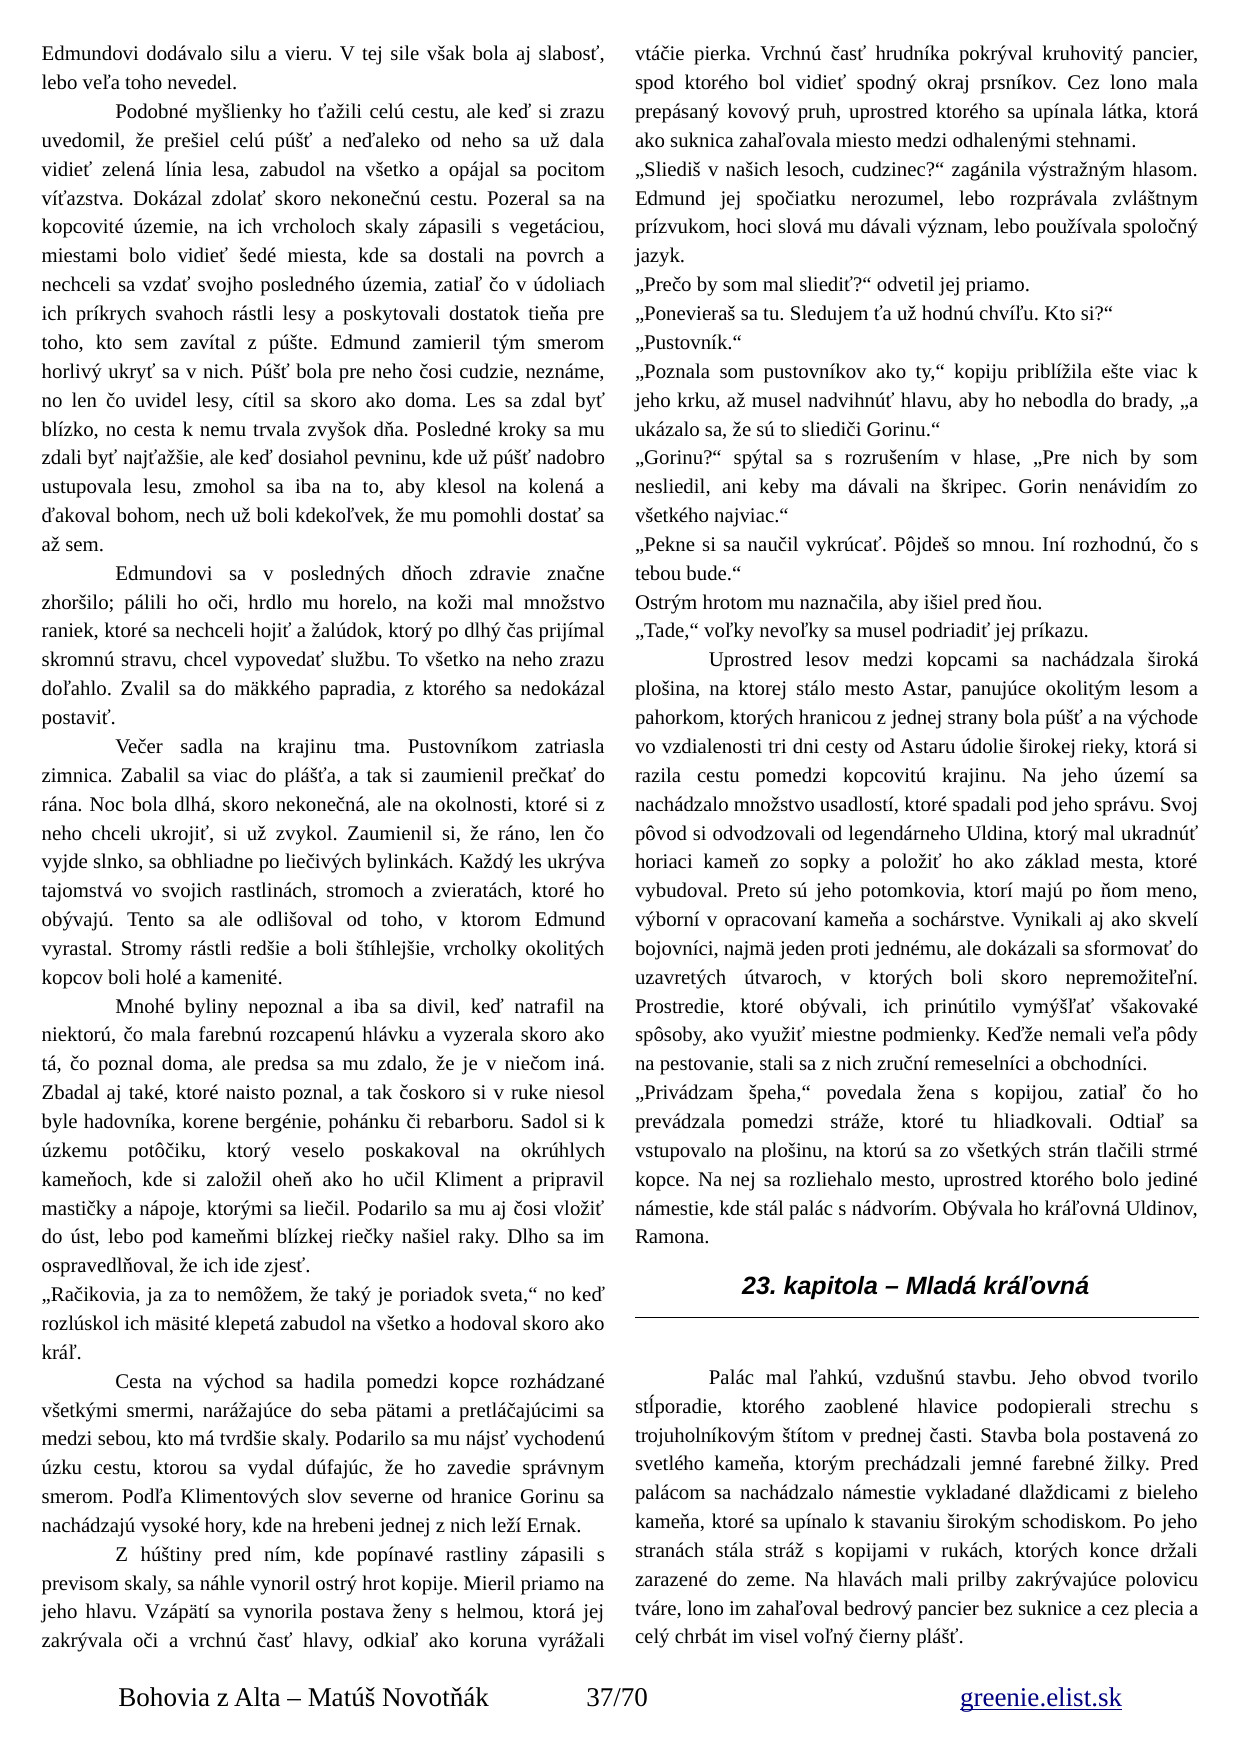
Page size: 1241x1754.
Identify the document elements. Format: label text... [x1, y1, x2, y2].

text „Tade,“ voľky nevoľky sa musel podriadiť jej príkazu. [635, 618, 1199, 642]
text Ostrým hrotom mu naznačila, aby išiel pred ňou. [635, 589, 1199, 614]
text Edmundovi dodávalo silu a vieru. V tej sile však bola aj slabosť, lebo veľa toho nevedel. [41, 41, 605, 94]
text Podobné myšlienky ho ťažili celú cestu, ale keď si zrazu uvedomil, že prešiel celú púšť a neďaleko od neho sa už dala vidieť zelená línia lesa, zabudol na všetko a opájal sa pocitom víťazstva. Dokázal zdolať skoro nekonečnú cestu. Pozeral sa na kopcovité územie, na ich vrcholoch skaly zápasili s vegetáciou, miestami bolo vidieť šedé miesta, kde sa dostali na povrch a nechceli sa vzdať svojho posledného územia, zatiaľ čo v údoliach ich príkrych svahoch rástli lesy a poskytovali dostatok tieňa pre toho, kto sem zavítal z púšte. Edmund zamieril tým smerom horlivý ukryť sa v nich. Púšť bola pre neho čosi cudzie, neznáme, no len čo uvidel lesy, cítil sa skoro ako doma. Les sa zdal byť blízko, no cesta k nemu trvala zvyšok dňa. Posledné kroky sa mu zdali byť najťažšie, ale keď dosiahol pevninu, kde už púšť nadobro ustupovala lesu, zmohol sa iba na to, aby klesol na kolená a ďakoval bohom, nech už boli kdekoľvek, že mu pomohli dostať sa až sem. [41, 99, 605, 556]
text „Poznala som pustovníkov ako ty,“ kopiju priblížila ešte viac k jeho krku, až musel nadvihnúť hlavu, aby ho nebodla do brady, „a ukázalo sa, že sú to sliediči Gorinu.“ [635, 359, 1199, 441]
text „Pekne si sa naučil vykrúcať. Pôjdeš so mnou. Iní rozhodnú, čo s tebou bude.“ [635, 532, 1199, 585]
text „Račikovia, ja za to nemôžem, že taký je poriadok sveta,“ no keď rozlúskol ich mäsité klepetá zabudol na všetko a hodoval skoro ako kráľ. [41, 1282, 605, 1364]
text Z húštiny pred ním, kde popínavé rastliny zápasili s previsom skaly, sa náhle vynoril ostrý hrot kopije. Mieril priamo na jeho hlavu. Vzápätí sa vynorila postava ženy s helmou, ktorá jej zakrývala oči a vrchnú časť hlavy, odkiaľ ako koruna vyrážali [41, 1542, 605, 1652]
text Edmundovi sa v posledných dňoch zdravie značne zhoršilo; pálili ho oči, hrdlo mu horelo, na koži mal množstvo raniek, ktoré sa nechceli hojiť a žalúdok, ktorý po dlhý čas prijímal skromnú stravu, chcel vypovedať službu. To všetko na neho zrazu doľahlo. Zvalil sa do mäkkého papradia, z ktorého sa nedokázal postaviť. [41, 561, 605, 729]
text vtáčie pierka. Vrchnú časť hrudníka pokrýval kruhovitý pancier, spod ktorého bol vidieť spodný okraj prsníkov. Cez lono mala prepásaný kovový pruh, uprostred ktorého sa upínala látka, ktorá ako suknica zahaľovala miesto medzi odhalenými stehnami. [635, 41, 1199, 152]
text „Ponevieraš sa tu. Sledujem ťa už hodnú chvíľu. Kto si?“ [635, 301, 1199, 325]
text „Pustovník.“ [635, 330, 1199, 354]
text „Sliediš v našich lesoch, cudzinec?“ zagánila výstražným hlasom. Edmund jej spočiatku nerozumel, lebo rozprávala zvláštnym prízvukom, hoci slová mu dávali význam, lebo používala spoločný jazyk. [635, 157, 1199, 267]
text „Privádzam špeha,“ povedala žena s kopijou, zatiaľ čo ho prevádzala pomedzi stráže, ktoré tu hliadkovali. Odtiaľ sa vstupovalo na plošinu, na ktorú sa zo všetkých strán tlačili strmé kopce. Na nej sa rozliehalo mesto, uprostred ktorého bolo jediné námestie, kde stál palác s nádvorím. Obývala ho kráľovná Uldinov, Ramona. [635, 1080, 1199, 1248]
text Cesta na východ sa hadila pomedzi kopce rozhádzané všetkými smermi, narážajúce do seba pätami a pretláčajúcimi sa medzi sebou, kto má tvrdšie skaly. Podarilo sa mu nájsť vychodenú úzku cestu, ktorou sa vydal dúfajúc, že ho zavedie správnym smerom. Podľa Klimentových slov severne od hranice Gorinu sa nachádzajú vysoké hory, kde na hrebeni jednej z nich leží Ernak. [41, 1369, 605, 1537]
text „Gorinu?“ spýtal sa s rozrušením v hlase, „Pre nich by som nesliedil, ani keby ma dávali na škripec. Gorin nenávidím zo všetkého najviac.“ [635, 445, 1199, 527]
text Mnohé byliny nepoznal a iba sa divil, keď natrafil na niektorú, čo mala farebnú rozcapenú hlávku a vyzerala skoro ako tá, čo poznal doma, ale predsa sa mu zdalo, že je v niečom iná. Zbadal aj také, ktoré naisto poznal, a tak čoskoro si v ruke niesol byle hadovníka, korene bergénie, pohánku či rebarboru. Sadol si k úzkemu potôčiku, ktorý veselo poskakoval na okrúhlych kameňoch, kde si založil oheň ako ho učil Kliment a pripravil mastičky a nápoje, ktorými sa liečil. Podarilo sa mu aj čosi vložiť do úst, lebo pod kameňmi blízkej riečky našiel raky. Dlho sa im ospravedlňoval, že ich ide zjesť. [41, 993, 605, 1277]
text Večer sadla na krajinu tma. Pustovníkom zatriasla zimnica. Zabalil sa viac do plášťa, a tak si zaumienil prečkať do rána. Noc bola dlhá, skoro nekonečná, ale na okolnosti, ktoré si z neho chceli ukrojiť, si už zvykol. Zaumienil si, že ráno, len čo vyjde slnko, sa obhliadne po liečivých bylinkách. Každý les ukrýva tajomstvá vo svojich rastlinách, stromoch a zvieratách, ktoré ho obývajú. Tento sa ale odlišoval od toho, v ktorom Edmund vyrastal. Stromy rástli redšie a boli štíhlejšie, vrcholky okolitých kopcov boli holé a kamenité. [41, 734, 605, 989]
subtitle 23. kapitola – Mladá kráľovná [635, 1253, 1199, 1317]
text Palác mal ľahkú, vzdušnú stavbu. Jeho obvod tvorilo stĺporadie, ktorého zaoblené hlavice podopierali strechu s trojuholníkovým štítom v prednej časti. Stavba bola postavená zo svetlého kameňa, ktorým prechádzali jemné farebné žilky. Pred palácom sa nachádzalo námestie vykladané dlaždicami z bieleho kameňa, ktoré sa upínalo k stavaniu širokým schodiskom. Po jeho stranách stála stráž s kopijami v rukách, ktorých konce držali zarazené do zeme. Na hlavách mali prilby zakrývajúce polovicu tváre, lono im zahaľoval bedrový pancier bez suknice a cez plecia a celý chrbát im visel voľný čierny plášť. [635, 1365, 1199, 1648]
text Uprostred lesov medzi kopcami sa nachádzala široká plošina, na ktorej stálo mesto Astar, panujúce okolitým lesom a pahorkom, ktorých hranicou z jednej strany bola púšť a na východe vo vzdialenosti tri dni cesty od Astaru údolie širokej rieky, ktorá si razila cestu pomedzi kopcovitú krajinu. Na jeho území sa nachádzalo množstvo usadlostí, ktoré spadali pod jeho správu. Svoj pôvod si odvodzovali od legendárneho Uldina, ktorý mal ukradnúť horiaci kameň zo sopky a položiť ho ako základ mesta, ktoré vybudoval. Preto sú jeho potomkovia, ktorí majú po ňom meno, výborní v opracovaní kameňa a sochárstve. Vynikali aj ako skvelí bojovníci, najmä jeden proti jednému, ale dokázali sa sformovať do uzavretých útvaroch, v ktorých boli skoro nepremožiteľní. Prostredie, ktoré obývali, ich prinútilo vymýšľať všakovaké spôsoby, ako využiť miestne podmienky. Keďže nemali veľa pôdy na pestovanie, stali sa z nich zruční remeselníci a obchodníci. [635, 647, 1199, 1075]
text „Prečo by som mal sliediť?“ odvetil jej priamo. [635, 272, 1199, 296]
